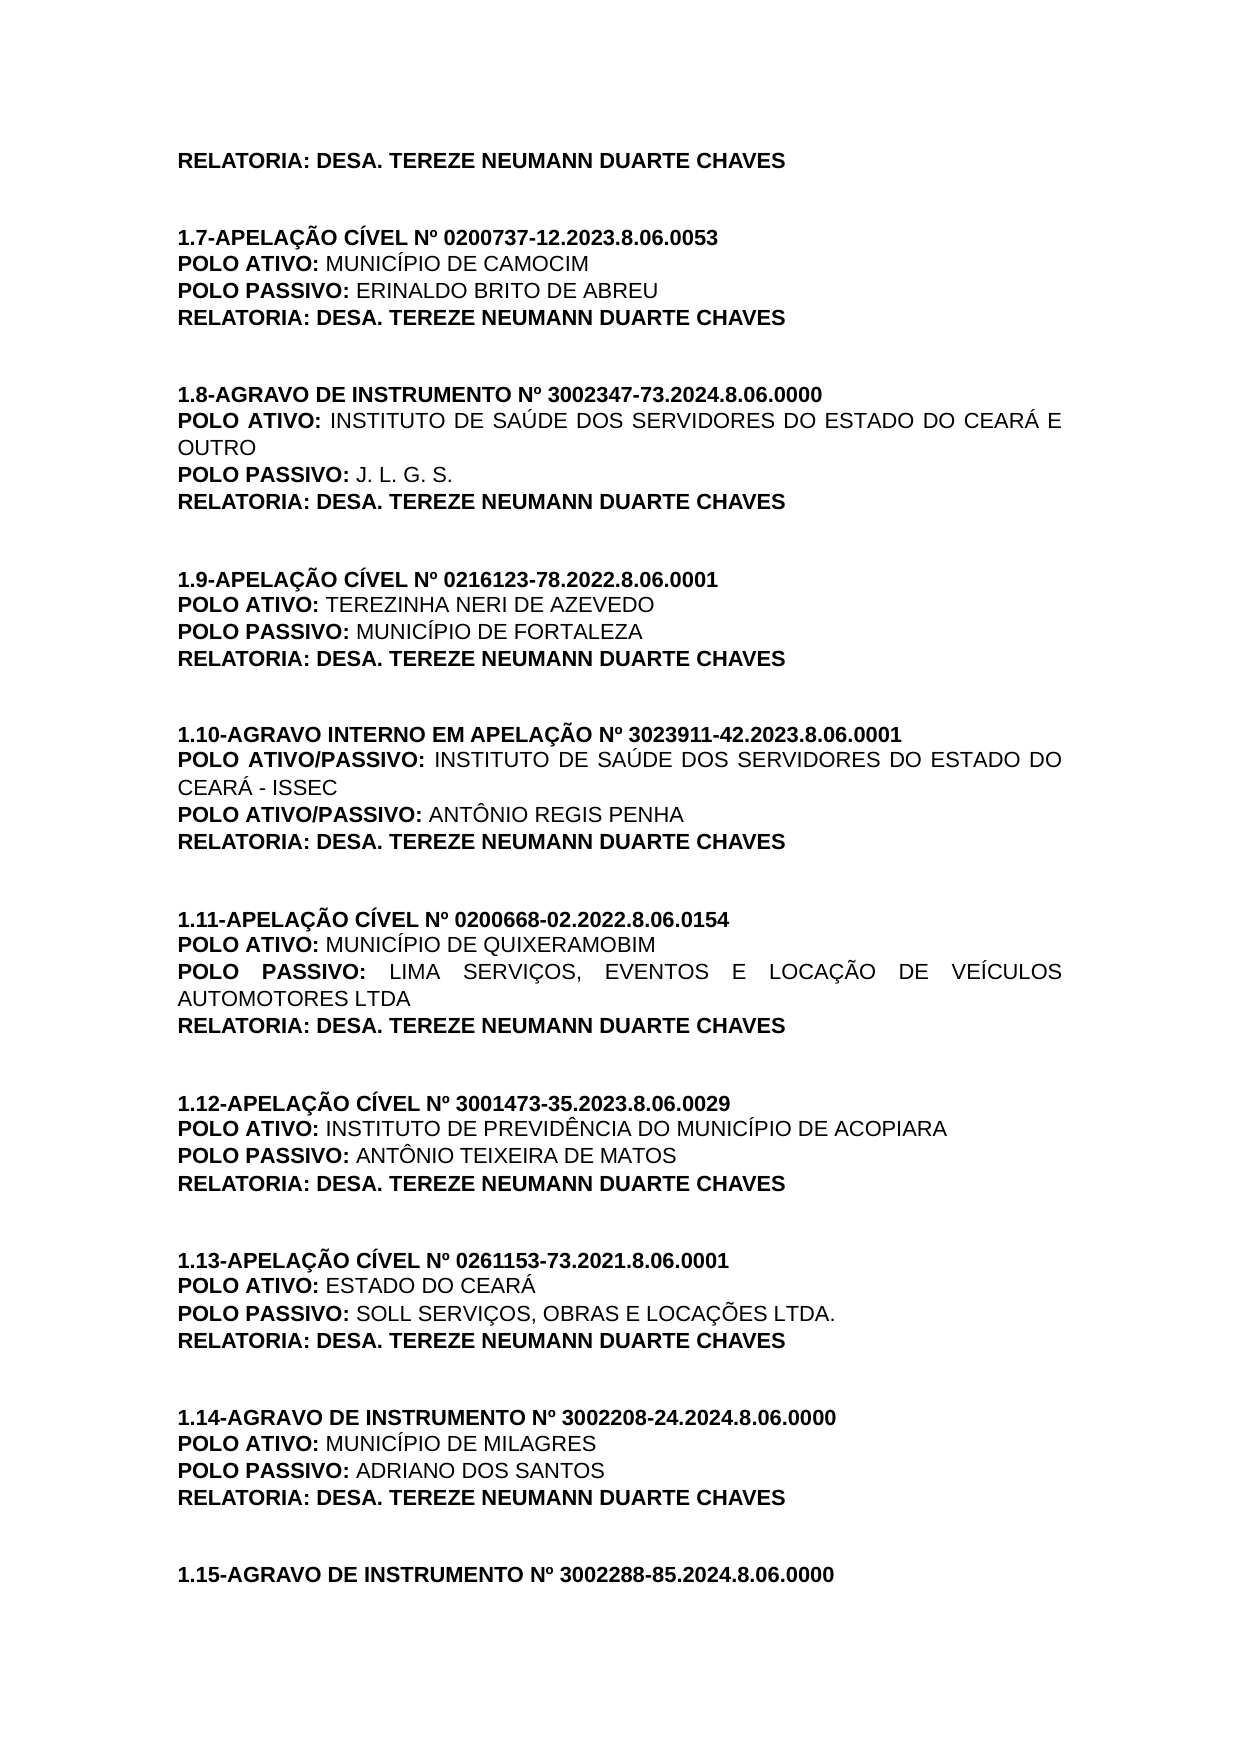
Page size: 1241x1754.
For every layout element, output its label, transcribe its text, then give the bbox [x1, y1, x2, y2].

text RELATORIA: DESA. TEREZE NEUMANN DUARTE CHAVES [177, 1485, 1063, 1510]
text 1.14-AGRAVO DE INSTRUMENTO Nº 3002208-24.2024.8.06.0000 [177, 1405, 1063, 1430]
text RELATORIA: DESA. TEREZE NEUMANN DUARTE CHAVES [177, 1328, 1063, 1353]
text 1.9-APELAÇÃO CÍVEL Nº 0216123-78.2022.8.06.0001 [177, 567, 1063, 592]
text RELATORIA: DESA. TEREZE NEUMANN DUARTE CHAVES [177, 305, 1063, 330]
text POLO PASSIVO: ERINALDO BRITO DE ABREU [177, 278, 1063, 303]
text POLO ATIVO/PASSIVO: INSTITUTO DE SAÚDE DOS SERVIDORES DO ESTADO DO CEARÁ - ISSEC [177, 747, 1063, 800]
text 1.8-AGRAVO DE INSTRUMENTO Nº 3002347-73.2024.8.06.0000 [177, 382, 1063, 408]
text 1.7-APELAÇÃO CÍVEL Nº 0200737-12.2023.8.06.0053 [177, 225, 1063, 250]
text POLO PASSIVO: MUNICÍPIO DE FORTALEZA [177, 619, 1063, 644]
text 1.12-APELAÇÃO CÍVEL Nº 3001473-35.2023.8.06.0029 [177, 1091, 1063, 1116]
text 1.10-AGRAVO INTERNO EM APELAÇÃO Nº 3023911-42.2023.8.06.0001 [177, 722, 1063, 747]
text RELATORIA: DESA. TEREZE NEUMANN DUARTE CHAVES [177, 489, 1063, 514]
text POLO ATIVO: TEREZINHA NERI DE AZEVEDO [177, 592, 1063, 617]
text RELATORIA: DESA. TEREZE NEUMANN DUARTE CHAVES [177, 1013, 1063, 1038]
text POLO PASSIVO: ANTÔNIO TEIXEIRA DE MATOS [177, 1143, 1063, 1168]
text POLO ATIVO: MUNICÍPIO DE CAMOCIM [177, 250, 1063, 276]
text POLO ATIVO: ESTADO DO CEARÁ [177, 1273, 1063, 1298]
text RELATORIA: DESA. TEREZE NEUMANN DUARTE CHAVES [177, 829, 1063, 854]
text 1.15-AGRAVO DE INSTRUMENTO Nº 3002288-85.2024.8.06.0000 [177, 1562, 1063, 1588]
text POLO PASSIVO: SOLL SERVIÇOS, OBRAS E LOCAÇÕES LTDA. [177, 1300, 1063, 1326]
text POLO PASSIVO: J. L. G. S. [177, 462, 1063, 487]
text POLO ATIVO: MUNICÍPIO DE QUIXERAMOBIM [177, 932, 1063, 957]
text POLO PASSIVO: ADRIANO DOS SANTOS [177, 1458, 1063, 1483]
text POLO ATIVO/PASSIVO: ANTÔNIO REGIS PENHA [177, 802, 1063, 827]
text POLO ATIVO: MUNICÍPIO DE MILAGRES [177, 1430, 1063, 1456]
text RELATORIA: DESA. TEREZE NEUMANN DUARTE CHAVES [177, 148, 1063, 173]
text POLO PASSIVO: LIMA SERVIÇOS, EVENTOS E LOCAÇÃO DE VEÍCULOS AUTOMOTORES LTDA [177, 959, 1063, 1011]
text 1.13-APELAÇÃO CÍVEL Nº 0261153-73.2021.8.06.0001 [177, 1248, 1063, 1273]
text 1.11-APELAÇÃO CÍVEL Nº 0200668-02.2022.8.06.0154 [177, 906, 1063, 932]
text POLO ATIVO: INSTITUTO DE PREVIDÊNCIA DO MUNICÍPIO DE ACOPIARA [177, 1116, 1063, 1141]
text POLO ATIVO: INSTITUTO DE SAÚDE DOS SERVIDORES DO ESTADO DO CEARÁ E OUTRO [177, 408, 1063, 460]
text RELATORIA: DESA. TEREZE NEUMANN DUARTE CHAVES [177, 1170, 1063, 1196]
text RELATORIA: DESA. TEREZE NEUMANN DUARTE CHAVES [177, 646, 1063, 672]
